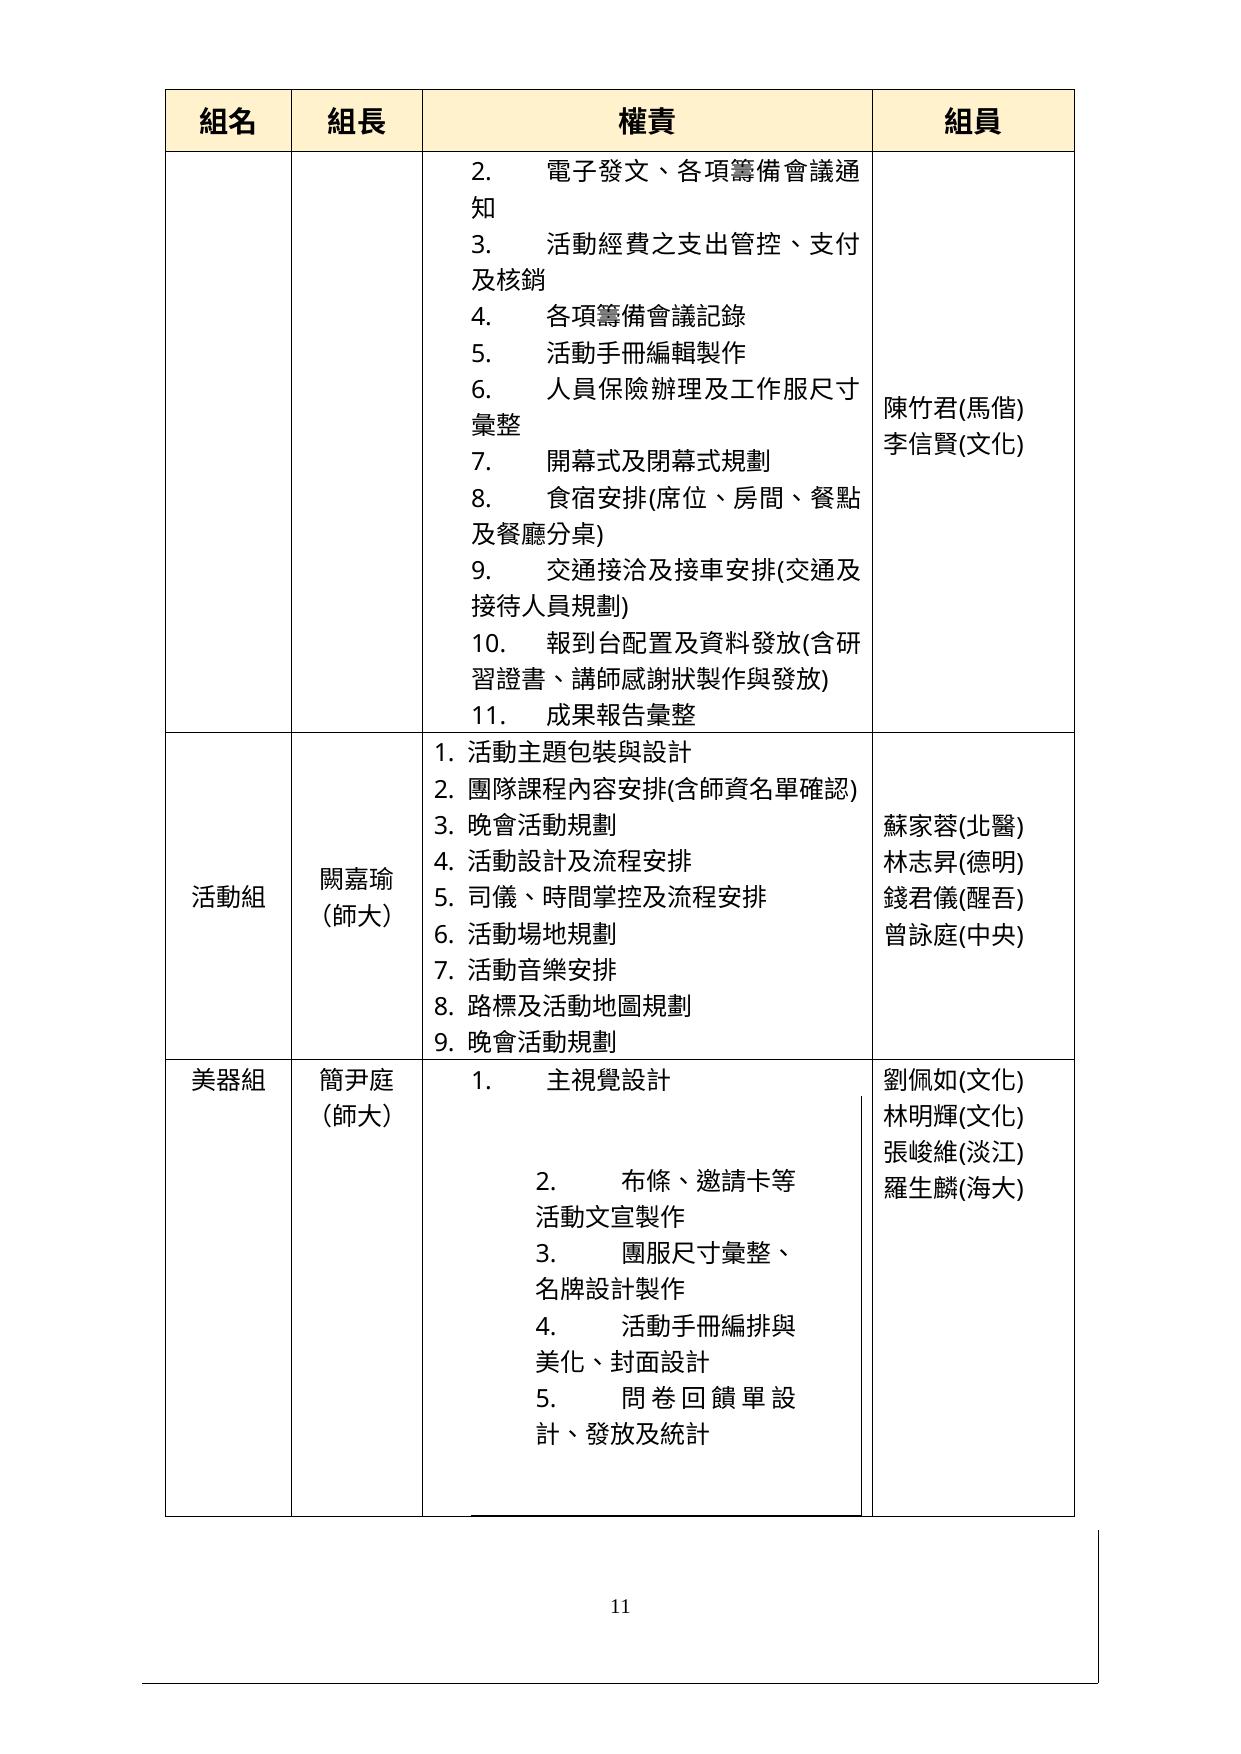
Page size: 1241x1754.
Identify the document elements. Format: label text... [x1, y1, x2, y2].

table_cell 簡尹庭 （師大） [292, 1060, 422, 1516]
table_cell [292, 152, 422, 732]
table_header 組名 [166, 90, 291, 151]
table_cell 劉佩如(文化) 林明輝(文化) 張峻維(淡江) 羅生麟(海大) [873, 1060, 1074, 1516]
table_header 組員 [873, 90, 1074, 151]
table_cell 陳竹君(馬偕) 李信賢(文化) [873, 152, 1074, 732]
table_cell 主視覺設計 布條、邀請卡等活動文宣製作 團服尺寸彙整、名牌設計製作 活動手冊編排與美化、封面設計 問卷回饋單設計、發放及統計 活動道具製作 場地及器材設定與佈置 宣傳影片、回顧影片製作 活動影像紀錄 [423, 1060, 872, 1516]
table_cell [166, 152, 291, 732]
table_cell 活動組 [166, 733, 291, 1059]
table_header 權責 [423, 90, 872, 151]
table_cell 蘇家蓉(北醫) 林志昇(德明) 錢君儀(醒吾) 曾詠庭(中央) [873, 733, 1074, 1059]
table_cell 活動主題包裝與設計 團隊課程內容安排(含師資名單確認) 晚會活動規劃 活動設計及流程安排 司儀、時間掌控及流程安排 活動場地規劃 活動音樂安排 路標及活動地圖規劃 晚會活動規劃 [423, 733, 872, 1059]
table_cell 闕嘉瑜 （師大） [292, 733, 422, 1059]
table_cell 美器組 [166, 1060, 291, 1516]
table_cell 籌參與人員事前報名及通知單(含報名系統控管) 電子發文、各項籌備會議通知 活動經費之支出管控、支付及核銷 各項籌備會議記錄 活動手冊編輯製作 人員保險辦理及工作服尺寸彙整 開幕式及閉幕式規劃 食宿安排(席位、房間、餐點及餐廳分桌) 交通接洽及接車安排(交通及接待人員規劃) 報到台配置及資料發放(含研習證書、講師感謝狀製作與發放) 成果報告彙整 [423, 152, 872, 732]
table_header 組長 [292, 90, 422, 151]
